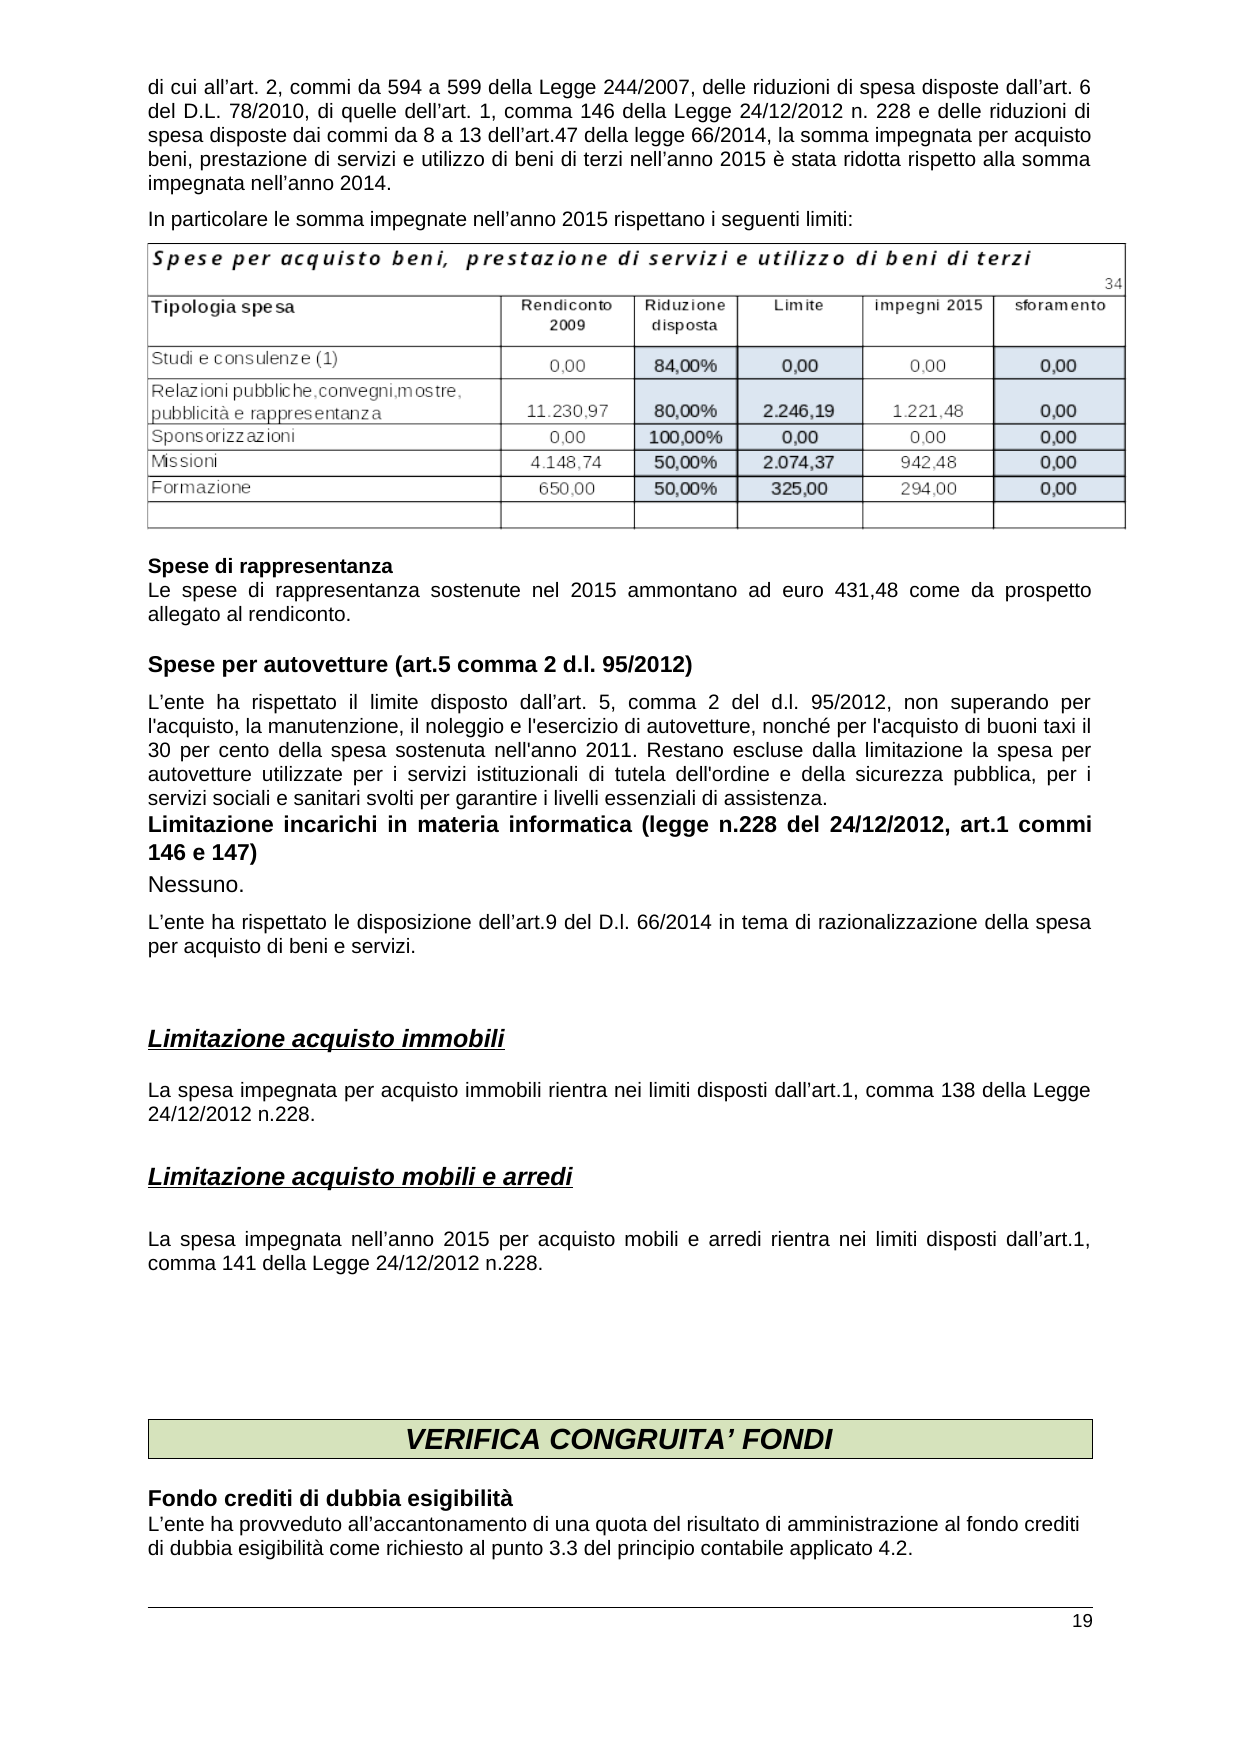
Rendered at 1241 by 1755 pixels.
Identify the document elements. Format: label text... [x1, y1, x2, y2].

text [865, 380, 992, 422]
text [149, 380, 499, 422]
text di cui all’art. 2, commi da 594 a 599 della Legge 244/2007, delle riduzioni di spesa disposte dall’art. 6 del D.L. 78/2010, di quelle dell’art. 1, comma 146 della Legge 24/12/2012 n. 228 e delle riduzioni di spesa disposte dai commi da 8 a 13 dell’art.47 della legge 66/2014, la somma impegnata per acquisto beni, prestazione di servizi e utilizzo di beni di terzi nell’anno 2015 è stata ridotta rispetto alla somma impegnata nell’anno 2014. [148, 75, 1093, 195]
text [996, 297, 1093, 345]
text L’ente ha provveduto all’accantonamento di una quota del risultato di amministrazione al fondo crediti di dubbia esigibilità come richiesto al punto 3.3 del principio contabile applicato 4.2. [148, 1512, 1093, 1559]
text Nessuno. [148, 871, 1093, 897]
subtitle Limitazione acquisto immobili [148, 1024, 1093, 1053]
text [502, 451, 633, 474]
subtitle Limitazione acquisto mobili e arredi [148, 1162, 1093, 1191]
text [149, 425, 499, 448]
text [502, 478, 633, 500]
text [502, 297, 633, 345]
text [865, 478, 992, 500]
text [149, 349, 499, 377]
text [996, 504, 1093, 527]
text [502, 504, 633, 527]
text Fondo crediti di dubbia esigibilità [148, 1485, 1093, 1512]
text [149, 297, 499, 345]
text [636, 504, 735, 527]
text [739, 297, 862, 345]
text [502, 425, 633, 448]
text [739, 504, 862, 527]
text [864, 504, 992, 527]
text L’ente ha rispettato le disposizione dell’art.9 del D.l. 66/2014 in tema di razionalizzazione della spesa per acquisto di beni e servizi. [148, 910, 1093, 958]
text L’ente ha rispettato il limite disposto dall’art. 5, comma 2 del d.l. 95/2012, non superando per l'acquisto, la manutenzione, il noleggio e l'esercizio di autovetture, nonché per l'acquisto di buoni taxi il 30 per cento della spesa sostenuta nell'anno 2011. Restano escluse dalla limitazione la spesa per autovetture utilizzate per i servizi istituzionali di tutela dell'ordine e della sicurezza pubblica, per i servizi sociali e sanitari svolti per garantire i livelli essenziali di assistenza. [148, 690, 1093, 810]
text Le spese di rappresentanza sostenute nel 2015 ammontano ad euro 431,48 come da prospetto allegato al rendiconto. [148, 578, 1093, 626]
text [865, 451, 992, 474]
text Spese di rappresentanza [148, 530, 1093, 578]
text [864, 297, 992, 345]
text [502, 349, 633, 377]
text [865, 349, 992, 377]
text VERIFICA CONGRUITA’ FONDI [149, 1420, 1092, 1458]
text [149, 504, 499, 527]
text [149, 245, 1093, 294]
text La spesa impegnata nell’anno 2015 per acquisto mobili e arredi rientra nei limiti disposti dall’art.1, comma 141 della Legge 24/12/2012 n.228. [148, 1226, 1093, 1274]
text La spesa impegnata per acquisto immobili rientra nei limiti disposti dall’art.1, comma 138 della Legge 24/12/2012 n.228. [148, 1078, 1093, 1126]
text [149, 478, 499, 500]
text Spese per autovetture (art.5 comma 2 d.l. 95/2012) [148, 651, 1093, 677]
text [636, 297, 735, 345]
text Limitazione incarichi in materia informatica (legge n.228 del 24/12/2012, art.1 commi 146 e 147) [148, 810, 1093, 865]
text In particolare le somma impegnate nell’anno 2015 rispettano i seguenti limiti: [148, 207, 1093, 231]
text [502, 380, 633, 422]
text [149, 451, 499, 474]
text [865, 425, 992, 448]
